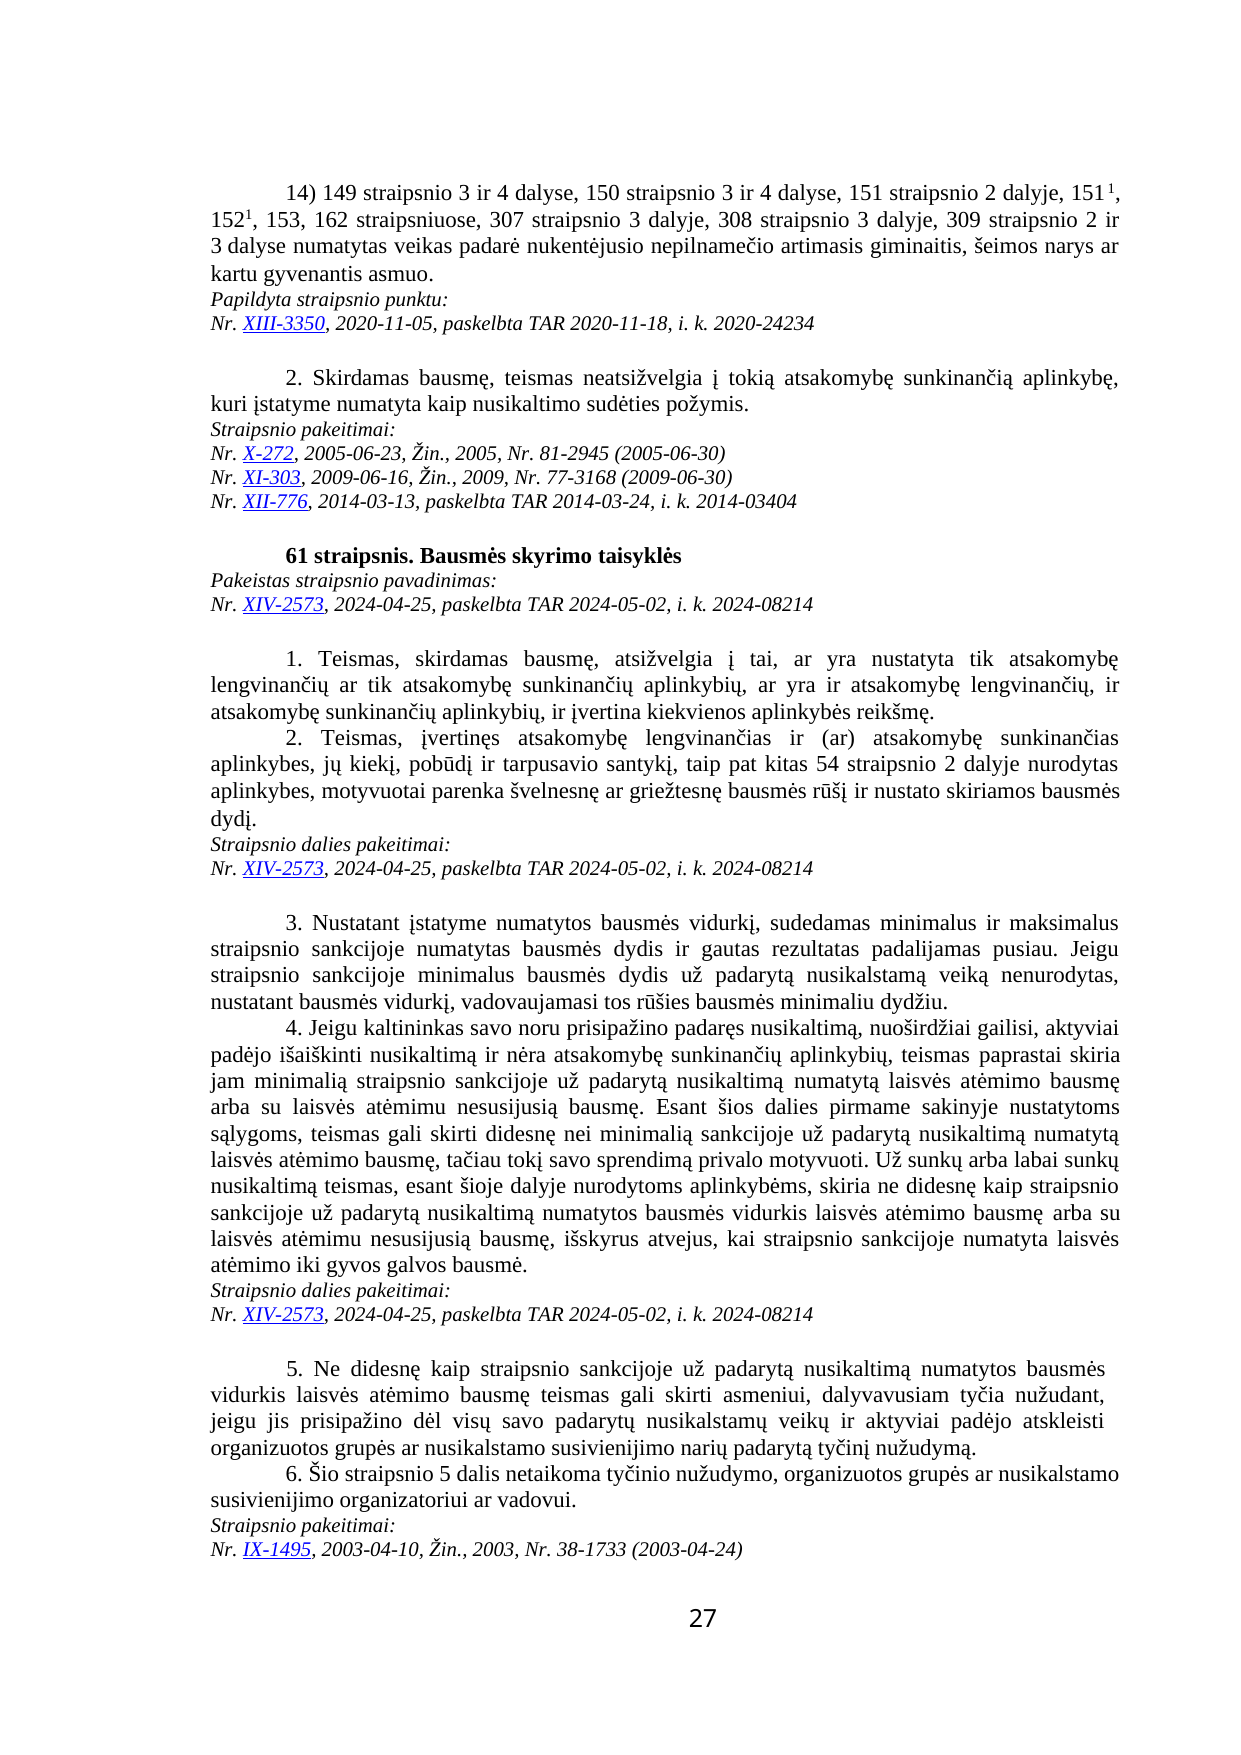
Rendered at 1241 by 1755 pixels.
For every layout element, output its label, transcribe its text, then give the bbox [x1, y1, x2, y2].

text 1. Teismas, skirdamas bausmę, atsižvelgia į tai, ar yra nustatyta tik atsakomybę lengvinančių ar tik atsakomybę sunkinančių aplinkybių, ar yra ir atsakomybę lengvinančių, ir atsakomybę sunkinančių aplinkybių, ir įvertina kiekvienos aplinkybės reikšmę. [210, 645, 1120, 724]
text 4. Jeigu kaltininkas savo noru prisipažino padaręs nusikaltimą, nuoširdžiai gailisi, aktyviai padėjo išaiškinti nusikaltimą ir nėra atsakomybę sunkinančių aplinkybių, teismas paprastai skiria jam minimalią straipsnio sankcijoje už padarytą nusikaltimą numatytą laisvės atėmimo bausmę arba su laisvės atėmimu nesusijusią bausmę. Esant šios dalies pirmame sakinyje nustatytoms sąlygoms, teismas gali skirti didesnę nei minimalią sankcijoje už padarytą nusikaltimą numatytą laisvės atėmimo bausmę, tačiau tokį savo sprendimą privalo motyvuoti. Už sunkų arba labai sunkų nusikaltimą teismas, esant šioje dalyje nurodytoms aplinkybėms, skiria ne didesnę kaip straipsnio sankcijoje už padarytą nusikaltimą numatytos bausmės vidurkis laisvės atėmimo bausmę arba su laisvės atėmimu nesusijusią bausmę, išskyrus atvejus, kai straipsnio sankcijoje numatyta laisvės atėmimo iki gyvos galvos bausmė. [210, 1014, 1120, 1278]
text 61 straipsnis. Bausmės skyrimo taisyklės [285, 542, 1120, 568]
text Nr. XI-303, 2009-06-16, Žin., 2009, Nr. 77-3168 (2009-06-30) [210, 465, 1120, 489]
text 3. Nustatant įstatyme numatytos bausmės vidurkį, sudedamas minimalus ir maksimalus straipsnio sankcijoje numatytas bausmės dydis ir gautas rezultatas padalijamas pusiau. Jeigu straipsnio sankcijoje minimalus bausmės dydis už padarytą nusikalstamą veiką nenurodytas, nustatant bausmės vidurkį, vadovaujamasi tos rūšies bausmės minimaliu dydžiu. [210, 909, 1120, 1014]
text Straipsnio dalies pakeitimai: [210, 1278, 1120, 1302]
text Nr. X-272, 2005-06-23, Žin., 2005, Nr. 81-2945 (2005-06-30) [210, 441, 1120, 465]
text Straipsnio pakeitimai: [210, 417, 1120, 441]
text Pakeistas straipsnio pavadinimas: [210, 568, 1120, 592]
text Nr. XIII-3350, 2020-11-05, paskelbta TAR 2020-11-18, i. k. 2020-24234 [210, 311, 1120, 335]
text 6. Šio straipsnio 5 dalis netaikoma tyčinio nužudymo, organizuotos grupės ar nusikalstamo susivienijimo organizatoriui ar vadovui. [210, 1460, 1120, 1513]
text Nr. XIV-2573, 2024-04-25, paskelbta TAR 2024-05-02, i. k. 2024-08214 [210, 856, 1120, 880]
text Nr. IX-1495, 2003-04-10, Žin., 2003, Nr. 38-1733 (2003-04-24) [210, 1537, 1120, 1561]
text Nr. XIV-2573, 2024-04-25, paskelbta TAR 2024-05-02, i. k. 2024-08214 [210, 1302, 1120, 1326]
text Straipsnio dalies pakeitimai: [210, 832, 1120, 856]
text Papildyta straipsnio punktu: [210, 287, 1120, 311]
text 2. Skirdamas bausmę, teismas neatsižvelgia į tokią atsakomybę sunkinančią aplinkybę, kuri įstatyme numatyta kaip nusikaltimo sudėties požymis. [210, 364, 1120, 417]
text 14) 149 straipsnio 3 ir 4 dalyse, 150 straipsnio 3 ir 4 dalyse, 151 straipsnio 2 dalyje, 1511, 1521, 153, 162 straipsniuose, 307 straipsnio 3 dalyje, 308 straipsnio 3 dalyje, 309 straipsnio 2 ir 3 dalyse numatytas veikas padarė nukentėjusio nepilnamečio artimasis giminaitis, šeimos narys ar kartu gyvenantis asmuo. [210, 179, 1120, 287]
text 5. Ne didesnę kaip straipsnio sankcijoje už padarytą nusikaltimą numatytos bausmės vidurkis laisvės atėmimo bausmę teismas gali skirti asmeniui, dalyvavusiam tyčia nužudant, jeigu jis prisipažino dėl visų savo padarytų nusikalstamų veikų ir aktyviai padėjo atskleisti organizuotos grupės ar nusikalstamo susivienijimo narių padarytą tyčinį nužudymą. [210, 1355, 1106, 1460]
text Straipsnio pakeitimai: [210, 1513, 1120, 1537]
text Nr. XIV-2573, 2024-04-25, paskelbta TAR 2024-05-02, i. k. 2024-08214 [210, 592, 1120, 616]
text Nr. XII-776, 2014-03-13, paskelbta TAR 2014-03-24, i. k. 2014-03404 [210, 489, 1120, 513]
text 2. Teismas, įvertinęs atsakomybę lengvinančias ir (ar) atsakomybę sunkinančias aplinkybes, jų kiekį, pobūdį ir tarpusavio santykį, taip pat kitas 54 straipsnio 2 dalyje nurodytas aplinkybes, motyvuotai parenka švelnesnę ar griežtesnę bausmės rūšį ir nustato skiriamos bausmės dydį. [210, 724, 1120, 832]
